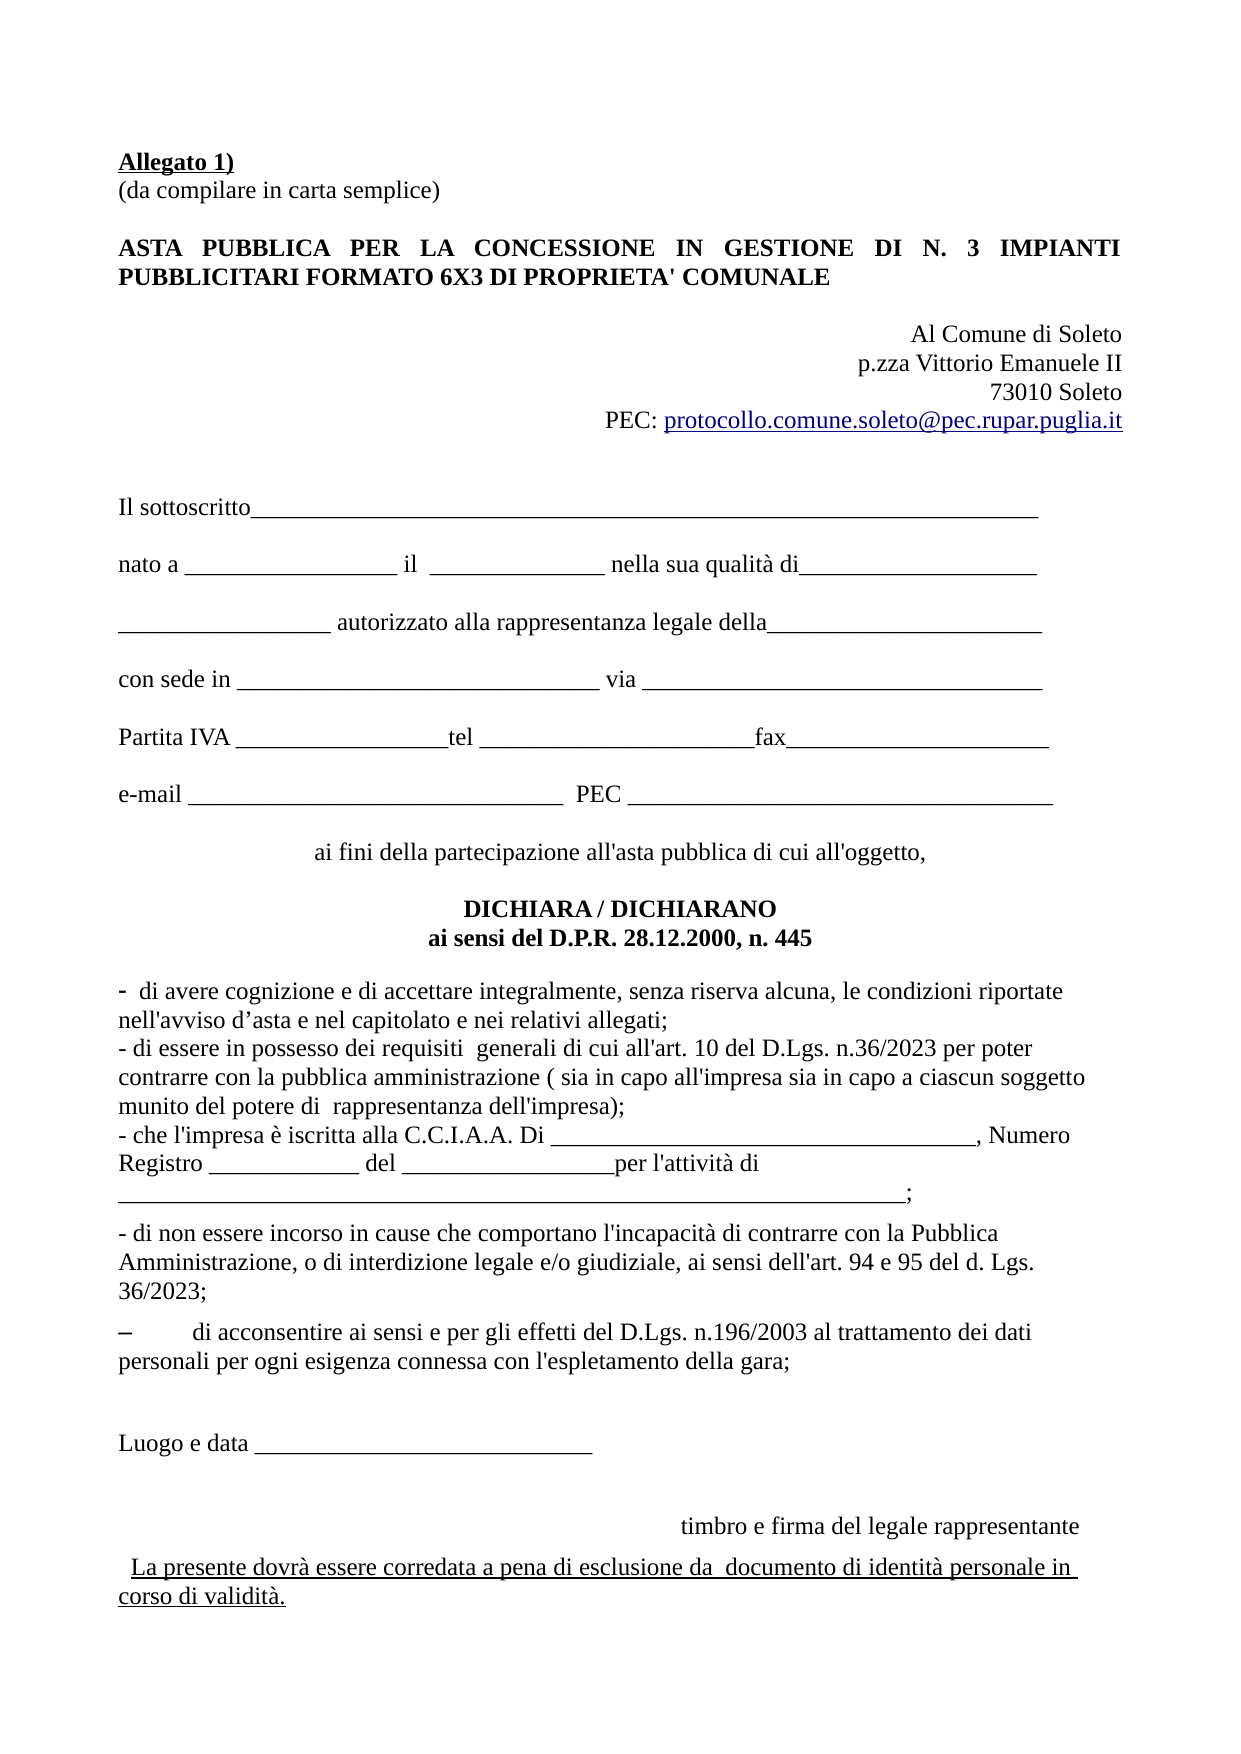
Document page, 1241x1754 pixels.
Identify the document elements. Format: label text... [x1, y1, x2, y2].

text Partita IVA _________________tel ______________________fax_____________________ [118, 722, 1122, 751]
text DICHIARA / DICHIARANO [118, 894, 1122, 923]
text _________________ autorizzato alla rappresentanza legale della______________________ [118, 607, 1122, 636]
text - di avere cognizione e di accettare integralmente, senza riserva alcuna, le condizioni riportate [118, 976, 1122, 1005]
text e-mail ______________________________ PEC __________________________________ [118, 779, 1122, 808]
text ai sensi del D.P.R. 28.12.2000, n. 445 [118, 923, 1122, 952]
text ASTA PUBBLICA PER LA CONCESSIONE IN GESTIONE DI N. 3 IMPIANTI PUBBLICITARI FORMATO 6X3 DI PROPRIETA' COMUNALE [118, 233, 1122, 291]
text PEC: protocollo.comune.soleto@pec.rupar.puglia.it [118, 406, 1122, 434]
text Al Comune di Soleto [118, 319, 1122, 348]
text nell'avviso d’asta e nel capitolato e nei relativi allegati; [118, 1005, 1122, 1033]
text timbro e firma del legale rappresentante [118, 1511, 1122, 1540]
text La presente dovrà essere corredata a pena di esclusione da documento di identità personale in corso di validità. [118, 1552, 1122, 1610]
text 73010 Soleto [118, 377, 1122, 406]
text - di non essere incorso in cause che comportano l'incapacità di contrarre con la Pubblica Amministrazione, o di interdizione legale e/o giudiziale, ai sensi dell'art. 94 e 95 del d. Lgs. 36/2023; [118, 1218, 1122, 1305]
text p.zza Vittorio Emanuele II [118, 348, 1122, 377]
text con sede in _____________________________ via ________________________________ [118, 664, 1122, 693]
text (da compilare in carta semplice) [118, 176, 1122, 204]
list di acconsentire ai sensi e per gli effetti del D.Lgs. n.196/2003 al trattamento dei dati personali per ogni esigenza connessa con l'espletamento della gara; [118, 1317, 1122, 1375]
text Il sottoscritto_______________________________________________________________ [118, 492, 1122, 521]
text ai fini della partecipazione all'asta pubblica di cui all'oggetto, [118, 837, 1122, 866]
text - di essere in possesso dei requisiti generali di cui all'art. 10 del D.Lgs. n.36/2023 per poter contrarre con la pubblica amministrazione ( sia in capo all'impresa sia in capo a ciascun soggetto munito del potere di rappresentanza dell'impresa); [118, 1033, 1122, 1120]
text nato a _________________ il ______________ nella sua qualità di___________________ [118, 549, 1122, 578]
text Luogo e data ___________________________ [118, 1428, 1122, 1457]
text - che l'impresa è iscritta alla C.C.I.A.A. Di __________________________________, Numero Registro ____________ del _________________per l'attività di _______________________________________________________________; [118, 1120, 1122, 1206]
text Allegato 1) [118, 147, 1122, 176]
